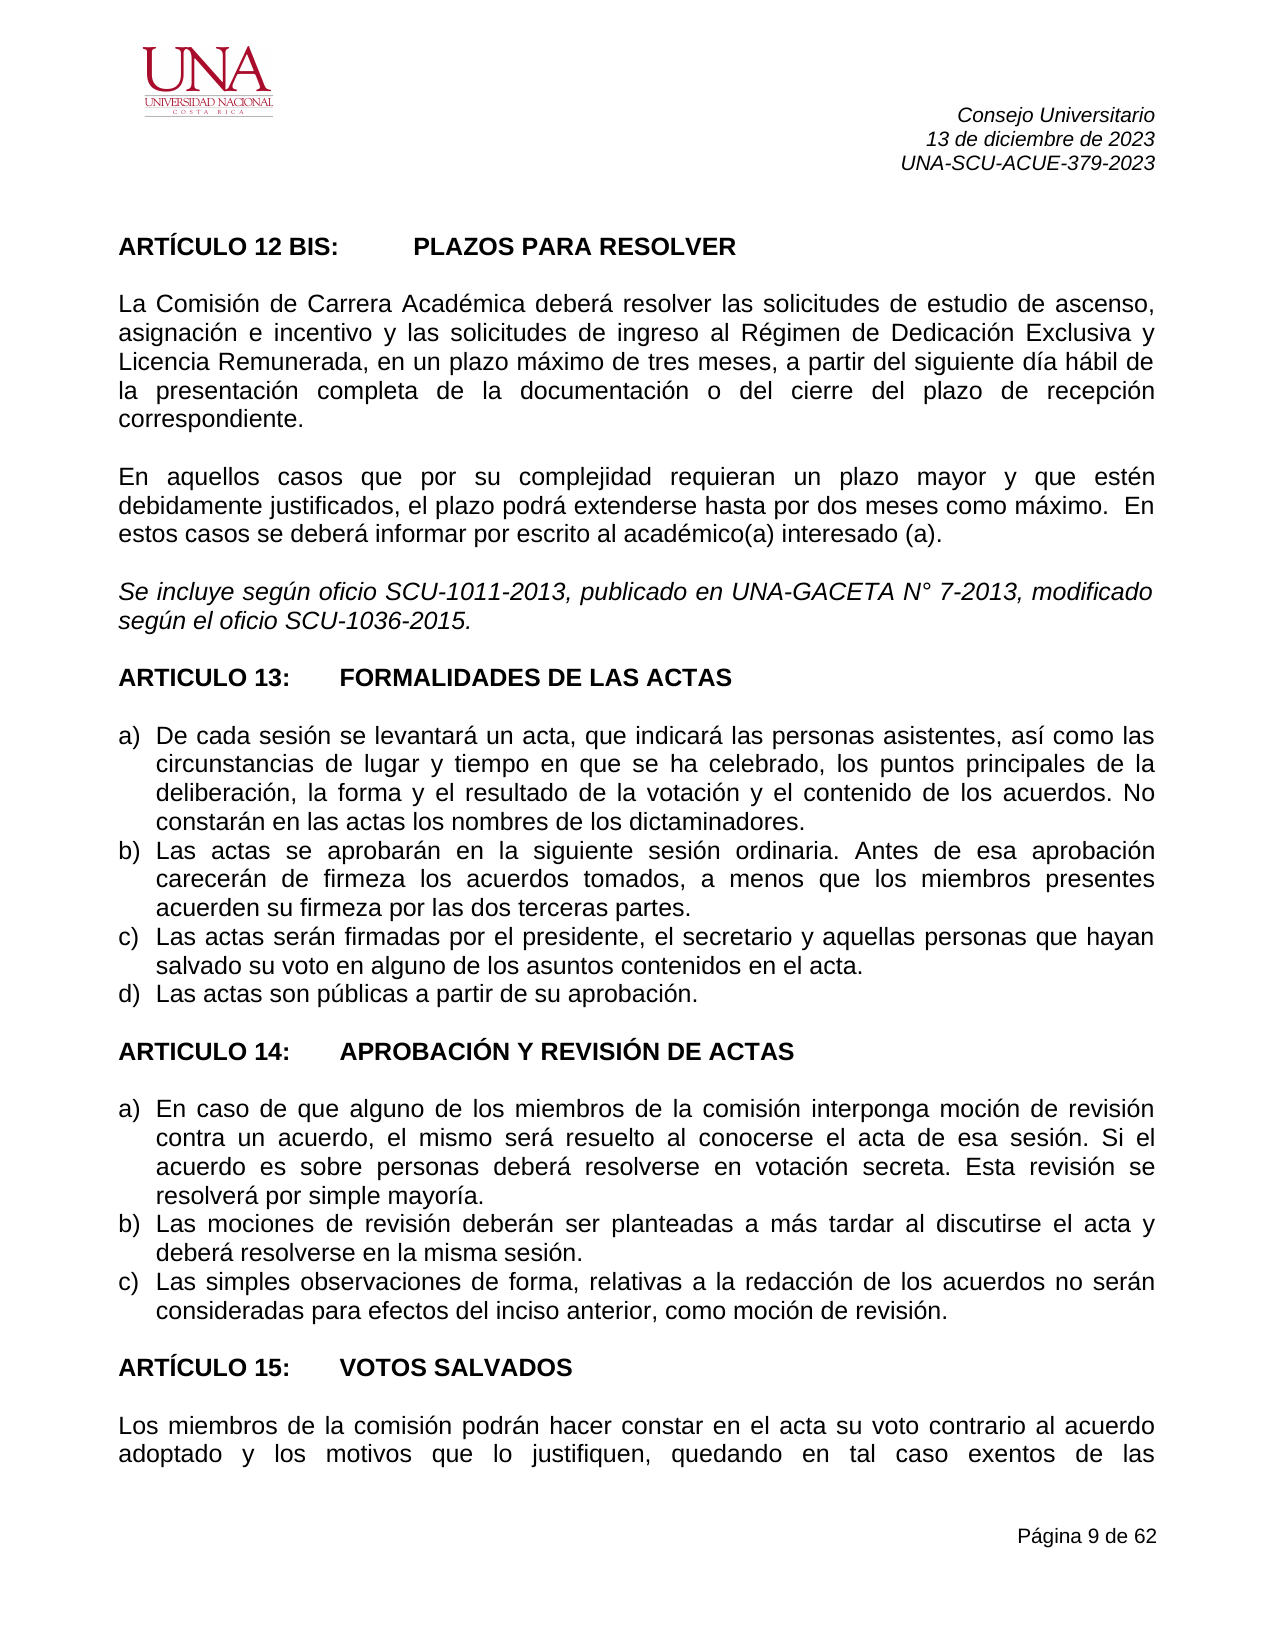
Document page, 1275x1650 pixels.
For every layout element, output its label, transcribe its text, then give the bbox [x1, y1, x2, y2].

list Las actas se aprobarán en la siguiente sesión ordinaria. Antes de esa aprobación carecerán de firmeza los acuerdos tomados, a menos que los miembros presentes acuerden su firmeza por las dos terceras partes. [118, 836, 1157, 922]
text Se incluye según oficio SCU-1011-2013, publicado en UNA-GACETA N° 7-2013, modificado según el oficio SCU-1036-2015. [118, 577, 1157, 634]
list Las actas serán firmadas por el presidente, el secretario y aquellas personas que hayan salvado su voto en alguno de los asuntos contenidos en el acta. [118, 922, 1157, 979]
text ARTICULO 14: APROBACIÓN Y REVISIÓN DE ACTAS [118, 1037, 1157, 1066]
text En aquellos casos que por su complejidad requieran un plazo mayor y que estén debidamente justificados, el plazo podrá extenderse hasta por dos meses como máximo. En estos casos se deberá informar por escrito al académico(a) interesado (a). [118, 462, 1157, 548]
list Las actas son públicas a partir de su aprobación. [118, 979, 1157, 1008]
list En caso de que alguno de los miembros de la comisión interponga moción de revisión contra un acuerdo, el mismo será resuelto al conocerse el acta de esa sesión. Si el acuerdo es sobre personas deberá resolverse en votación secreta. Esta revisión se resolverá por simple mayoría. [118, 1094, 1157, 1209]
list De cada sesión se levantará un acta, que indicará las personas asistentes, así como las circunstancias de lugar y tiempo en que se ha celebrado, los puntos principales de la deliberación, la forma y el resultado de la votación y el contenido de los acuerdos. No constarán en las actas los nombres de los dictaminadores. [118, 721, 1157, 836]
list Las simples observaciones de forma, relativas a la redacción de los acuerdos no serán consideradas para efectos del inciso anterior, como moción de revisión. [118, 1267, 1157, 1324]
list Las mociones de revisión deberán ser planteadas a más tardar al discutirse el acta y deberá resolverse en la misma sesión. [118, 1209, 1157, 1267]
text La Comisión de Carrera Académica deberá resolver las solicitudes de estudio de ascenso, asignación e incentivo y las solicitudes de ingreso al Régimen de Dedicación Exclusiva y Licencia Remunerada, en un plazo máximo de tres meses, a partir del siguiente día hábil de la presentación completa de la documentación o del cierre del plazo de recepción correspondiente. [118, 289, 1157, 433]
text ARTICULO 13: FORMALIDADES DE LAS ACTAS [118, 663, 1157, 692]
text ARTÍCULO 15: VOTOS SALVADOS [118, 1353, 1157, 1382]
text Los miembros de la comisión podrán hacer constar en el acta su voto contrario al acuerdo adoptado y los motivos que lo justifiquen, quedando en tal caso exentos de las [118, 1411, 1157, 1468]
text ARTÍCULO 12 BIS: PLAZOS PARA RESOLVER [118, 232, 1157, 261]
